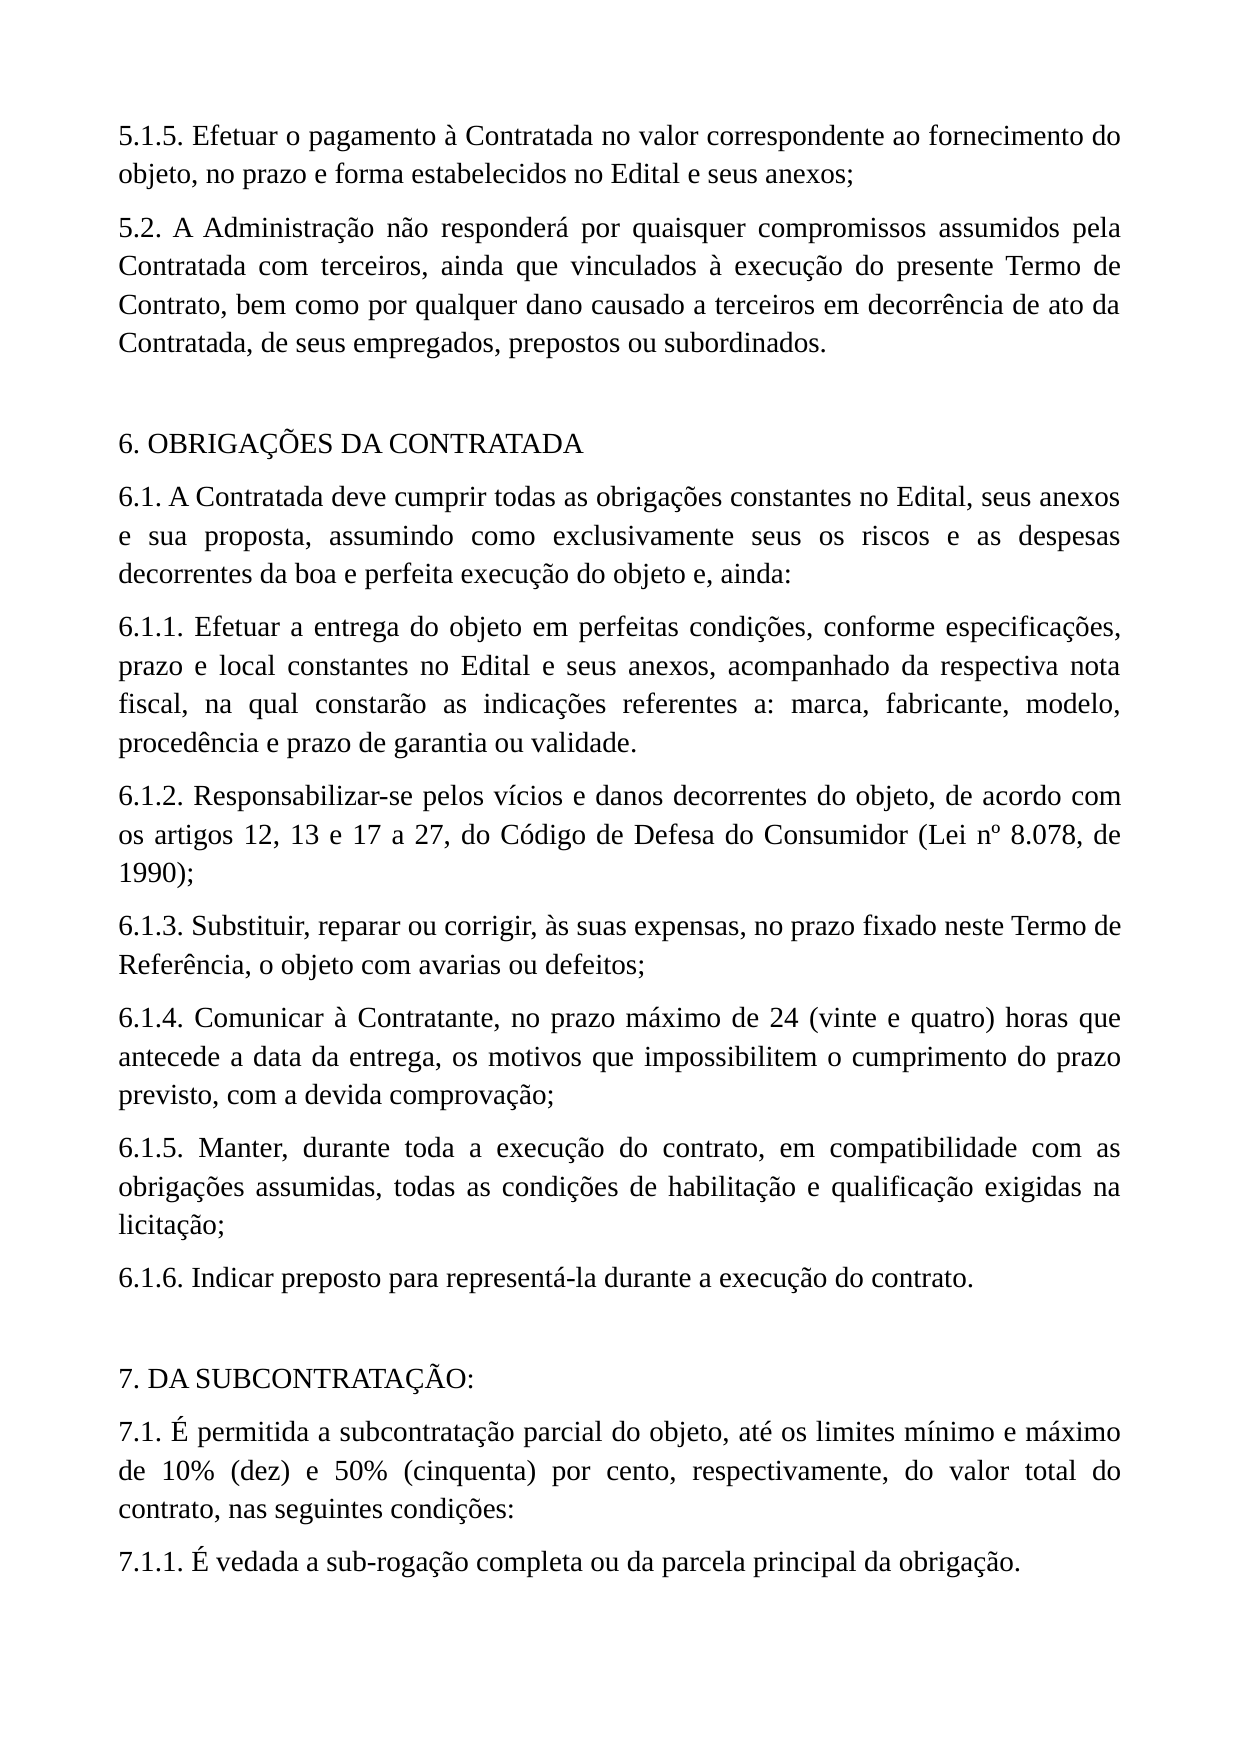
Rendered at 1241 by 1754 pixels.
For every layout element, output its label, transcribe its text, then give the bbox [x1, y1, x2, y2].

text 5.1.5. Efetuar o pagamento à Contratada no valor correspondente ao fornecimento do objeto, no prazo e forma estabelecidos no Edital e seus anexos; [118, 118, 1122, 190]
text 6. OBRIGAÇÕES DA CONTRATADA [118, 426, 1122, 460]
text 6.1.5. Manter, durante toda a execução do contrato, em compatibilidade com as obrigações assumidas, todas as condições de habilitação e qualificação exigidas na licitação; [118, 1130, 1122, 1241]
text 7.1.1. É vedada a sub-rogação completa ou da parcela principal da obrigação. [118, 1544, 1122, 1578]
text 7. DA SUBCONTRATAÇÃO: [118, 1361, 1122, 1395]
text 6.1. A Contratada deve cumprir todas as obrigações constantes no Edital, seus anexos e sua proposta, assumindo como exclusivamente seus os riscos e as despesas decorrentes da boa e perfeita execução do objeto e, ainda: [118, 479, 1122, 590]
text 5.2. A Administração não responderá por quaisquer compromissos assumidos pela Contratada com terceiros, ainda que vinculados à execução do presente Termo de Contrato, bem como por qualquer dano causado a terceiros em decorrência de ato da Contratada, de seus empregados, prepostos ou subordinados. [118, 210, 1122, 359]
text 6.1.4. Comunicar à Contratante, no prazo máximo de 24 (vinte e quatro) horas que antecede a data da entrega, os motivos que impossibilitem o cumprimento do prazo previsto, com a devida comprovação; [118, 1000, 1122, 1111]
text 6.1.2. Responsabilizar-se pelos vícios e danos decorrentes do objeto, de acordo com os artigos 12, 13 e 17 a 27, do Código de Defesa do Consumidor (Lei nº 8.078, de 1990); [118, 778, 1122, 889]
text 6.1.3. Substituir, reparar ou corrigir, às suas expensas, no prazo fixado neste Termo de Referência, o objeto com avarias ou defeitos; [118, 908, 1122, 981]
text 6.1.6. Indicar preposto para representá-la durante a execução do contrato. [118, 1261, 1122, 1294]
text 6.1.1. Efetuar a entrega do objeto em perfeitas condições, conforme especificações, prazo e local constantes no Edital e seus anexos, acompanhado da respectiva nota fiscal, na qual constarão as indicações referentes a: marca, fabricante, modelo, procedência e prazo de garantia ou validade. [118, 609, 1122, 759]
text 7.1. É permitida a subcontratação parcial do objeto, até os limites mínimo e máximo de 10% (dez) e 50% (cinquenta) por cento, respectivamente, do valor total do contrato, nas seguintes condições: [118, 1414, 1122, 1525]
